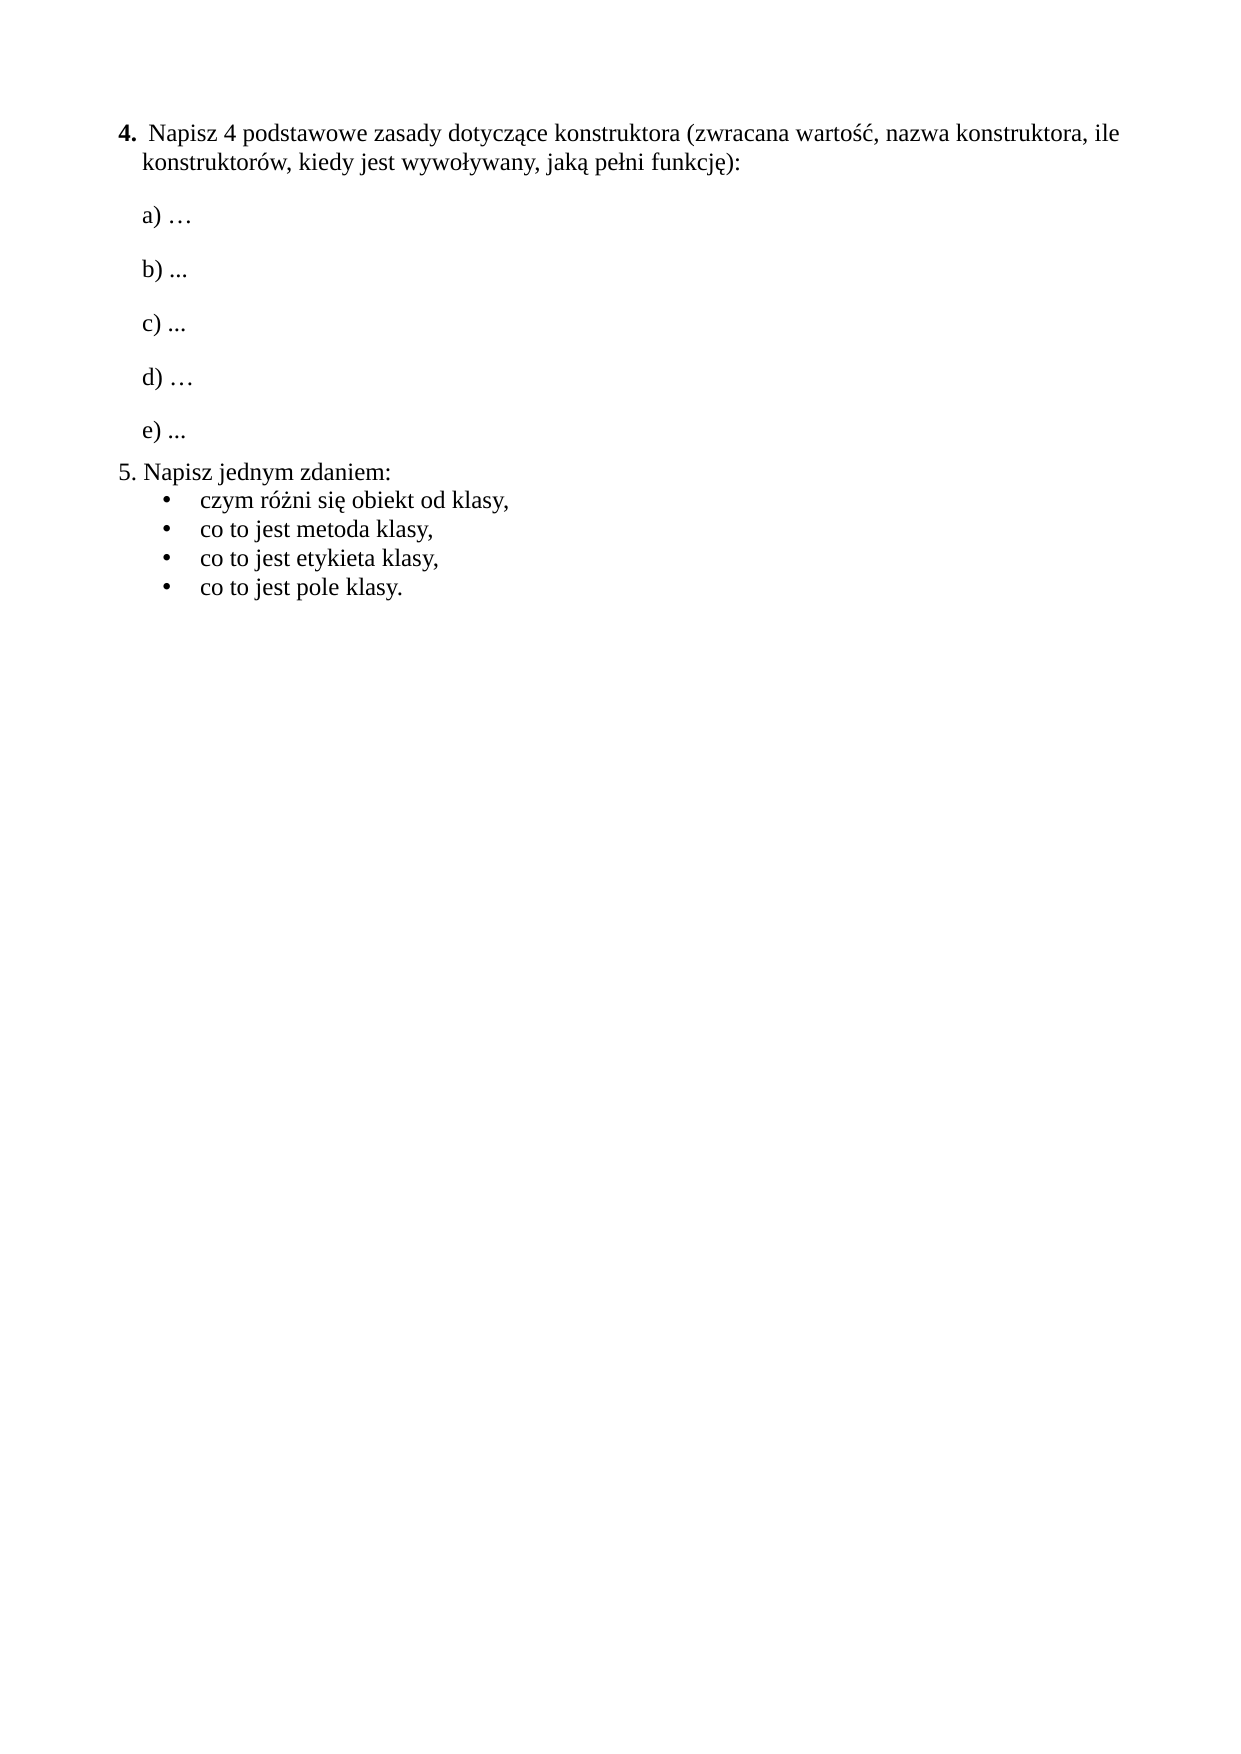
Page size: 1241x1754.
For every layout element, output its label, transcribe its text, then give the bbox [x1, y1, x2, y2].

list czym różni się obiekt od klasy, [162, 486, 1122, 514]
subtitle Napisz 4 podstawowe zasady dotyczące konstruktora (zwracana wartość, nazwa konstruktora, ile konstruktorów, kiedy jest wywoływany, jaką pełni funkcję): [118, 118, 1122, 176]
subtitle c) ... [118, 308, 1122, 337]
list co to jest metoda klasy, [162, 514, 1122, 543]
subtitle b) ... [118, 254, 1122, 283]
subtitle e) ... [118, 416, 1122, 444]
text 5. Napisz jednym zdaniem: [118, 457, 1122, 486]
subtitle d) … [118, 362, 1122, 391]
subtitle a) … [118, 201, 1122, 229]
list co to jest pole klasy. [162, 572, 1122, 601]
list co to jest etykieta klasy, [162, 543, 1122, 572]
